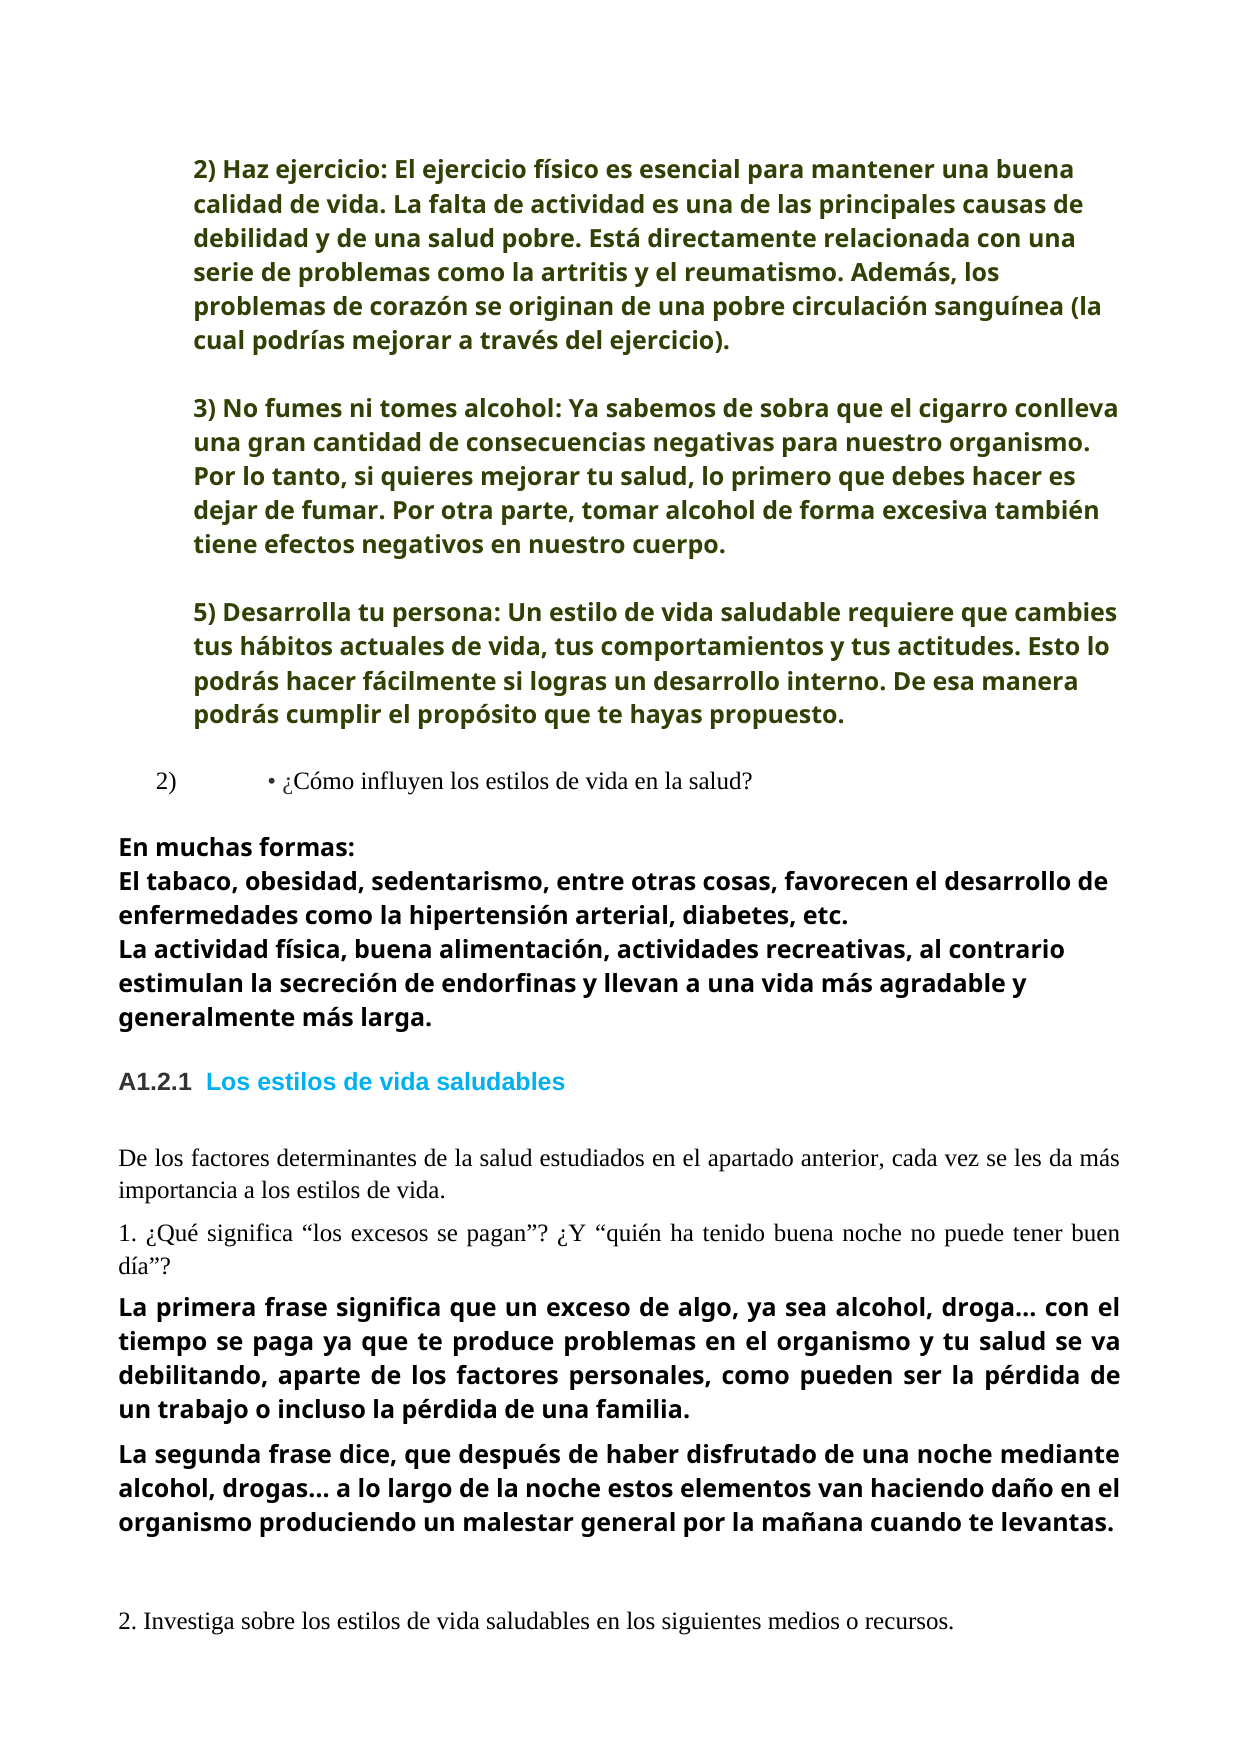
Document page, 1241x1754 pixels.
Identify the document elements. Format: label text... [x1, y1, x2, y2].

text De los factores determinantes de la salud estudiados en el apartado anterior, cada vez se les da más importancia a los estilos de vida. [118, 1139, 1122, 1204]
text La segunda frase dice, que después de haber disfrutado de una noche mediante alcohol, drogas… a lo largo de la noche estos elementos van haciendo daño en el organismo produciendo un malestar general por la mañana cuando te levantas. [118, 1437, 1122, 1539]
list 2) Haz ejercicio: El ejercicio físico es esencial para mantener una buena calidad de vida. La falta de actividad es una de las principales causas de debilidad y de una salud pobre. Está directamente relacionada con una serie de problemas como la artritis y el reumatismo. Además, los problemas de corazón se originan de una pobre circulación sanguínea (la cual podrías mejorar a través del ejercicio). 3) No fumes ni tomes alcohol: Ya sabemos de sobra que el cigarro conlleva una gran cantidad de consecuencias negativas para nuestro organismo. Por lo tanto, si quieres mejorar tu salud, lo primero que debes hacer es dejar de fumar. Por otra parte, tomar alcohol de forma excesiva también tiene efectos negativos en nuestro cuerpo. 5) Desarrolla tu persona: Un estilo de vida saludable requiere que cambies tus hábitos actuales de vida, tus comportamientos y tus actitudes. Esto lo podrás hacer fácilmente si logras un desarrollo interno. De esa manera podrás cumplir el propósito que te hayas propuesto. [156, 118, 1122, 731]
list • ¿Cómo influyen los estilos de vida en la salud? [156, 765, 1122, 796]
text En muchas formas: El tabaco, obesidad, sedentarismo, entre otras cosas, favorecen el desarrollo de enfermedades como la hipertensión arterial, diabetes, etc. La actividad física, buena alimentación, actividades recreativas, al contrario estimulan la secreción de endorfinas y llevan a una vida más agradable y generalmente más larga. [118, 829, 1122, 1034]
text 1. ¿Qué significa “los excesos se pagan”? ¿Y “quién ha tenido buena noche no puede tener buen día”? [118, 1214, 1122, 1279]
text 2. Investiga sobre los estilos de vida saludables en los siguientes medios o recursos. [118, 1602, 1122, 1635]
text La primera frase significa que un exceso de algo, ya sea alcohol, droga… con el tiempo se paga ya que te produce problemas en el organismo y tu salud se va debilitando, aparte de los factores personales, como pueden ser la pérdida de un trabajo o incluso la pérdida de una familia. [118, 1290, 1122, 1426]
text A1.2.1 Los estilos de vida saludables [118, 1067, 1122, 1096]
